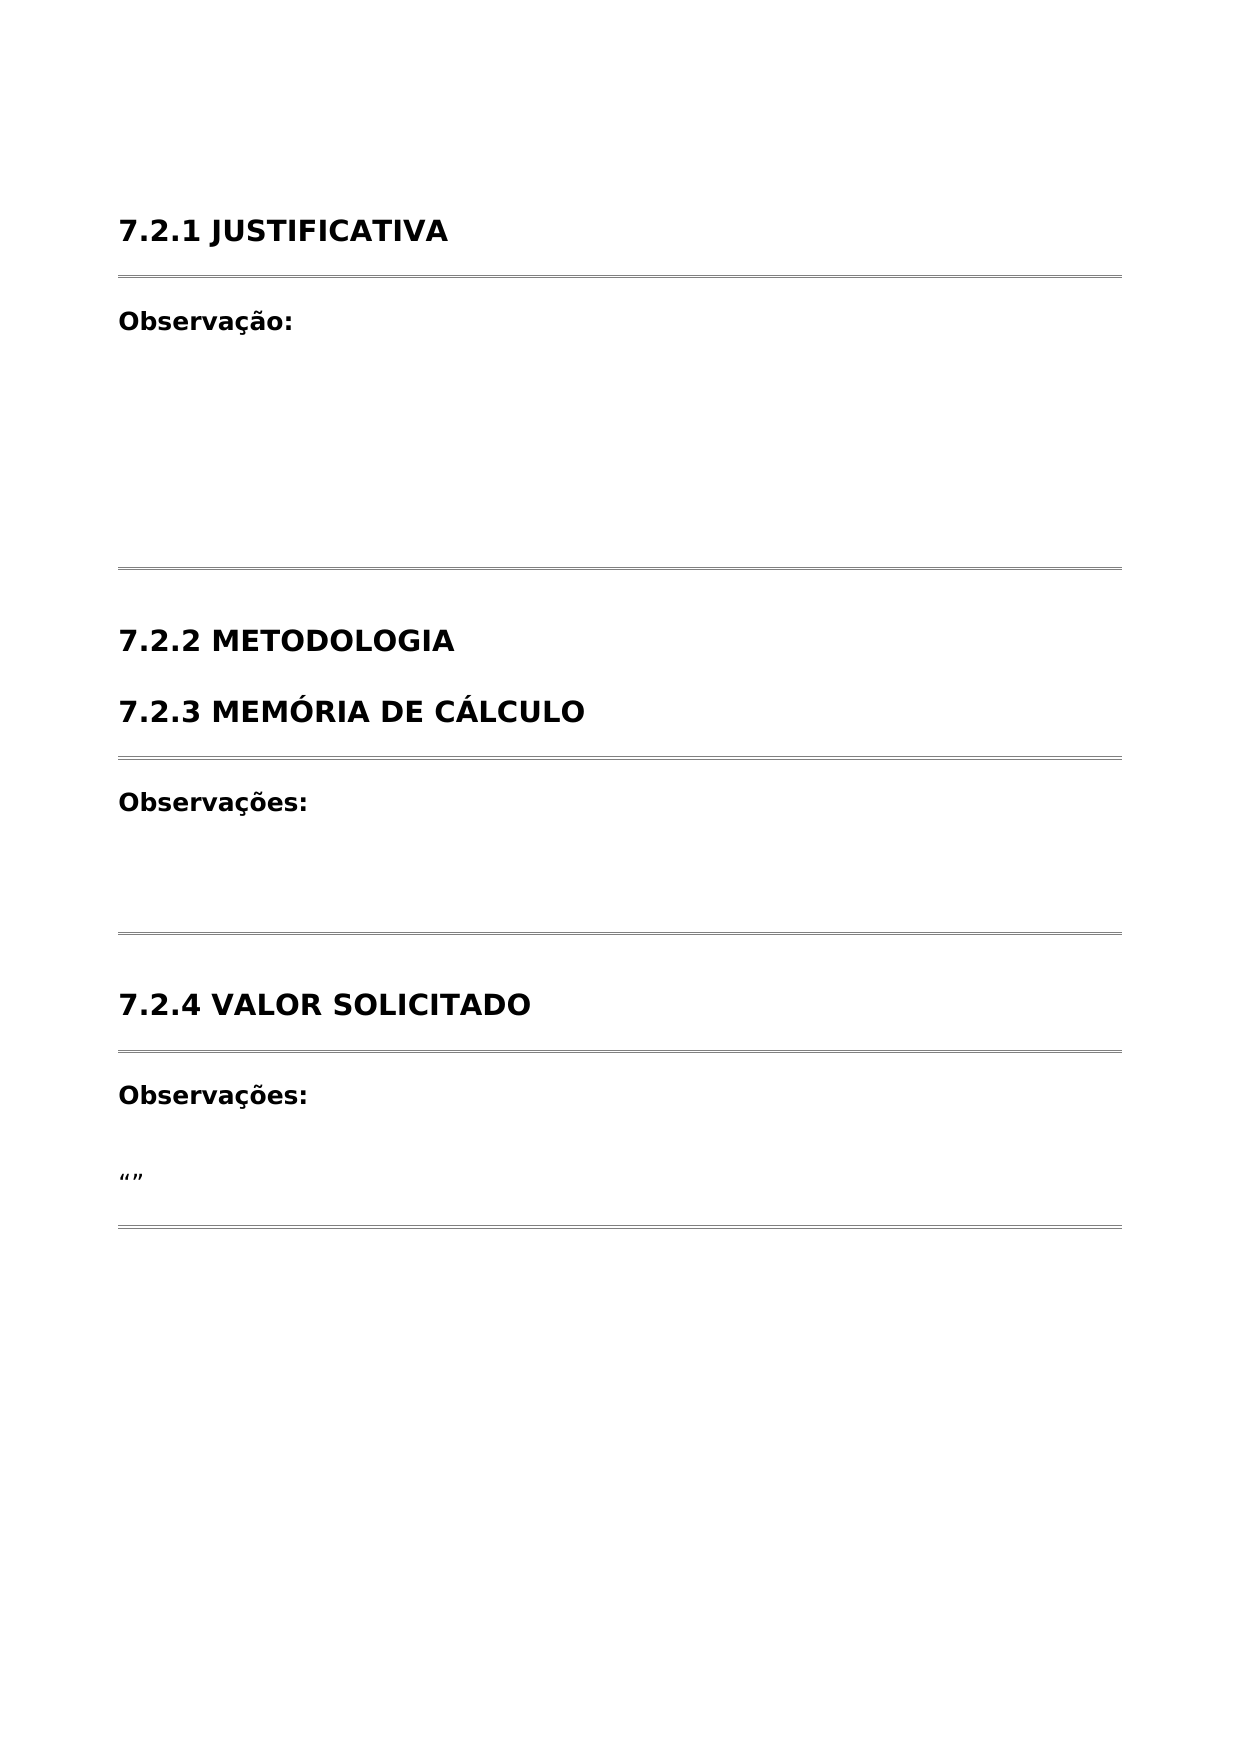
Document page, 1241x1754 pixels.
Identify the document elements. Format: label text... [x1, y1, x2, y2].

text Observação: [118, 307, 1122, 540]
text Observações: [118, 788, 1122, 905]
subtitle 7.2.2 METODOLOGIA [118, 624, 1122, 658]
subtitle 7.2.3 MEMÓRIA DE CÁLCULO [118, 695, 1122, 729]
text Observações: “” [118, 1082, 1122, 1198]
subtitle 7.2.1 JUSTIFICATIVA [118, 214, 1122, 248]
subtitle 7.2.4 VALOR SOLICITADO [118, 989, 1122, 1023]
